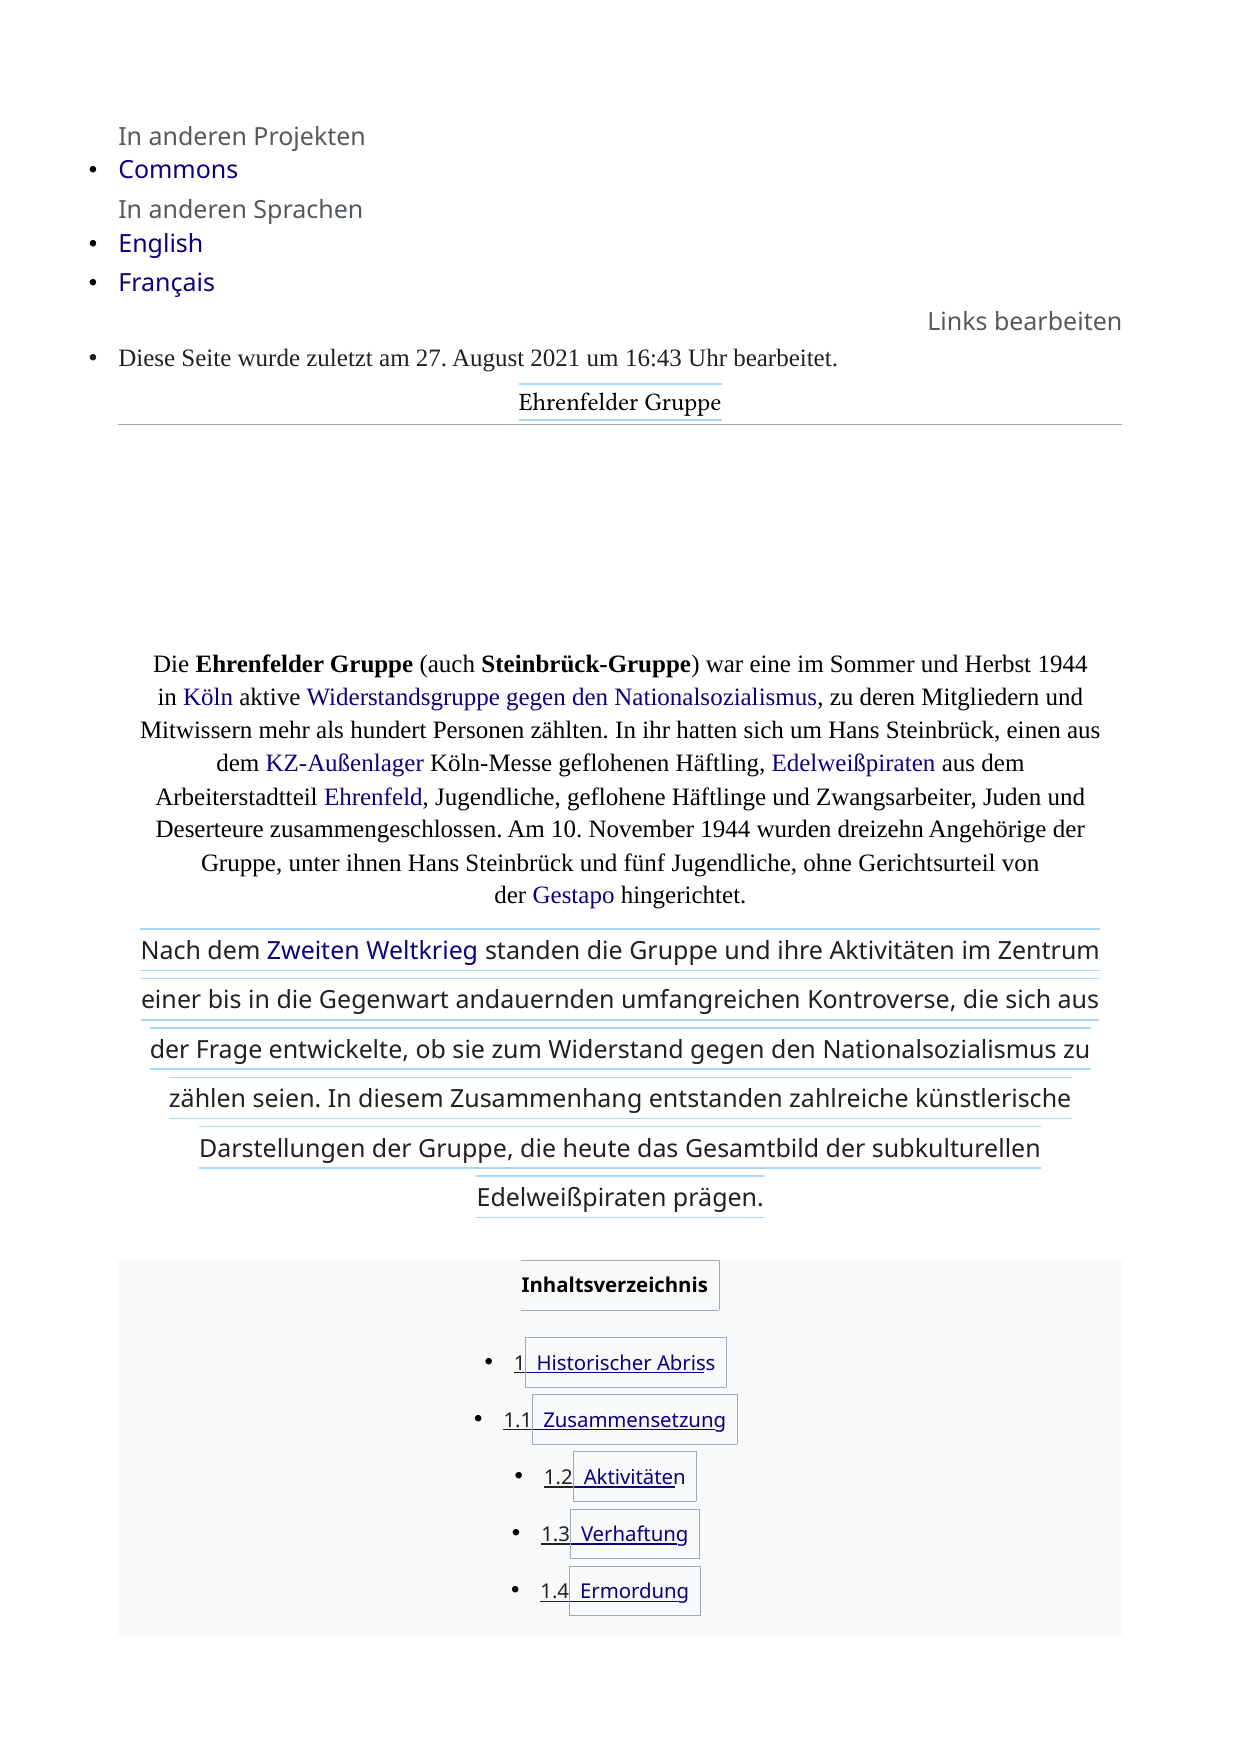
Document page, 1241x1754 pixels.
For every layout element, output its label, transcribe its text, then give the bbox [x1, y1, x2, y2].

list 1.2Aktivitäten [697, 1451, 1122, 1501]
list 1Historischer Abriss [727, 1337, 1122, 1387]
list 1.3Verhaftung [118, 1509, 570, 1558]
subtitle In anderen Projekten [118, 118, 1122, 152]
list 1.2Aktivitäten [118, 1451, 573, 1501]
subtitle In anderen Sprachen [118, 191, 1122, 225]
list 1.1Zusammensetzung [533, 1395, 737, 1444]
list 1.1Zusammensetzung [118, 1394, 532, 1444]
text Die Ehrenfelder Gruppe (auch Steinbrück-Gruppe) war eine im Sommer und Herbst 1944 in Köln aktive Widerstandsgruppe gegen den Nationalsozialismus, zu deren Mitgliedern und Mitwissern mehr als hundert Personen zählten. In ihr hatten sich um Hans Steinbrück, einen aus dem KZ-Außenlager Köln-Messe geflohenen Häftling, Edelweißpiraten aus dem Arbeiterstadtteil Ehrenfeld, Jugendliche, geflohene Häftlinge und Zwangsarbeiter, Juden und Deserteure zusammengeschlossen. Am 10. November 1944 wurden dreizehn Angehörige der Gruppe, unter ihnen Hans Steinbrück und fünf Jugendliche, ohne Gerichtsurteil von der Gestapo hingerichtet. [118, 649, 1122, 909]
subtitle Inhaltsverzeichnis [118, 1260, 719, 1310]
list 1.2Aktivitäten [574, 1452, 696, 1501]
text Nach dem Zweiten Weltkrieg standen die Gruppe und ihre Aktivitäten im Zentrum einer bis in die Gegenwart andauernden umfangreichen Kontroverse, die sich aus der Frage entwickelte, ob sie zum Widerstand gegen den Nationalsozialismus zu zählen seien. In diesem Zusammenhang entstanden zahlreiche künstlerische Darstellungen der Gruppe, die heute das Gesamtbild der subkulturellen Edelweißpiraten prägen. [118, 928, 1122, 1218]
list 1Historischer Abriss [118, 1337, 525, 1387]
list 1.3Verhaftung [700, 1509, 1122, 1558]
list Diese Seite wurde zuletzt am 27. August 2021 um 16:43 Uhr bearbeitet. [118, 343, 1122, 372]
list Français [118, 264, 1122, 299]
list 1.1Zusammensetzung [738, 1394, 1122, 1444]
subtitle Ehrenfelder Gruppe [118, 383, 1122, 424]
list 1.4Ermordung [701, 1566, 1122, 1616]
text Links bearbeiten [118, 304, 1122, 338]
list 1.3Verhaftung [571, 1510, 699, 1558]
list 1.4Ermordung [570, 1567, 700, 1615]
subtitle [720, 1260, 1122, 1310]
list Commons [118, 152, 1122, 186]
list 1Historischer Abriss [526, 1338, 726, 1387]
list 1.4Ermordung [118, 1566, 569, 1616]
list English [118, 225, 1122, 259]
